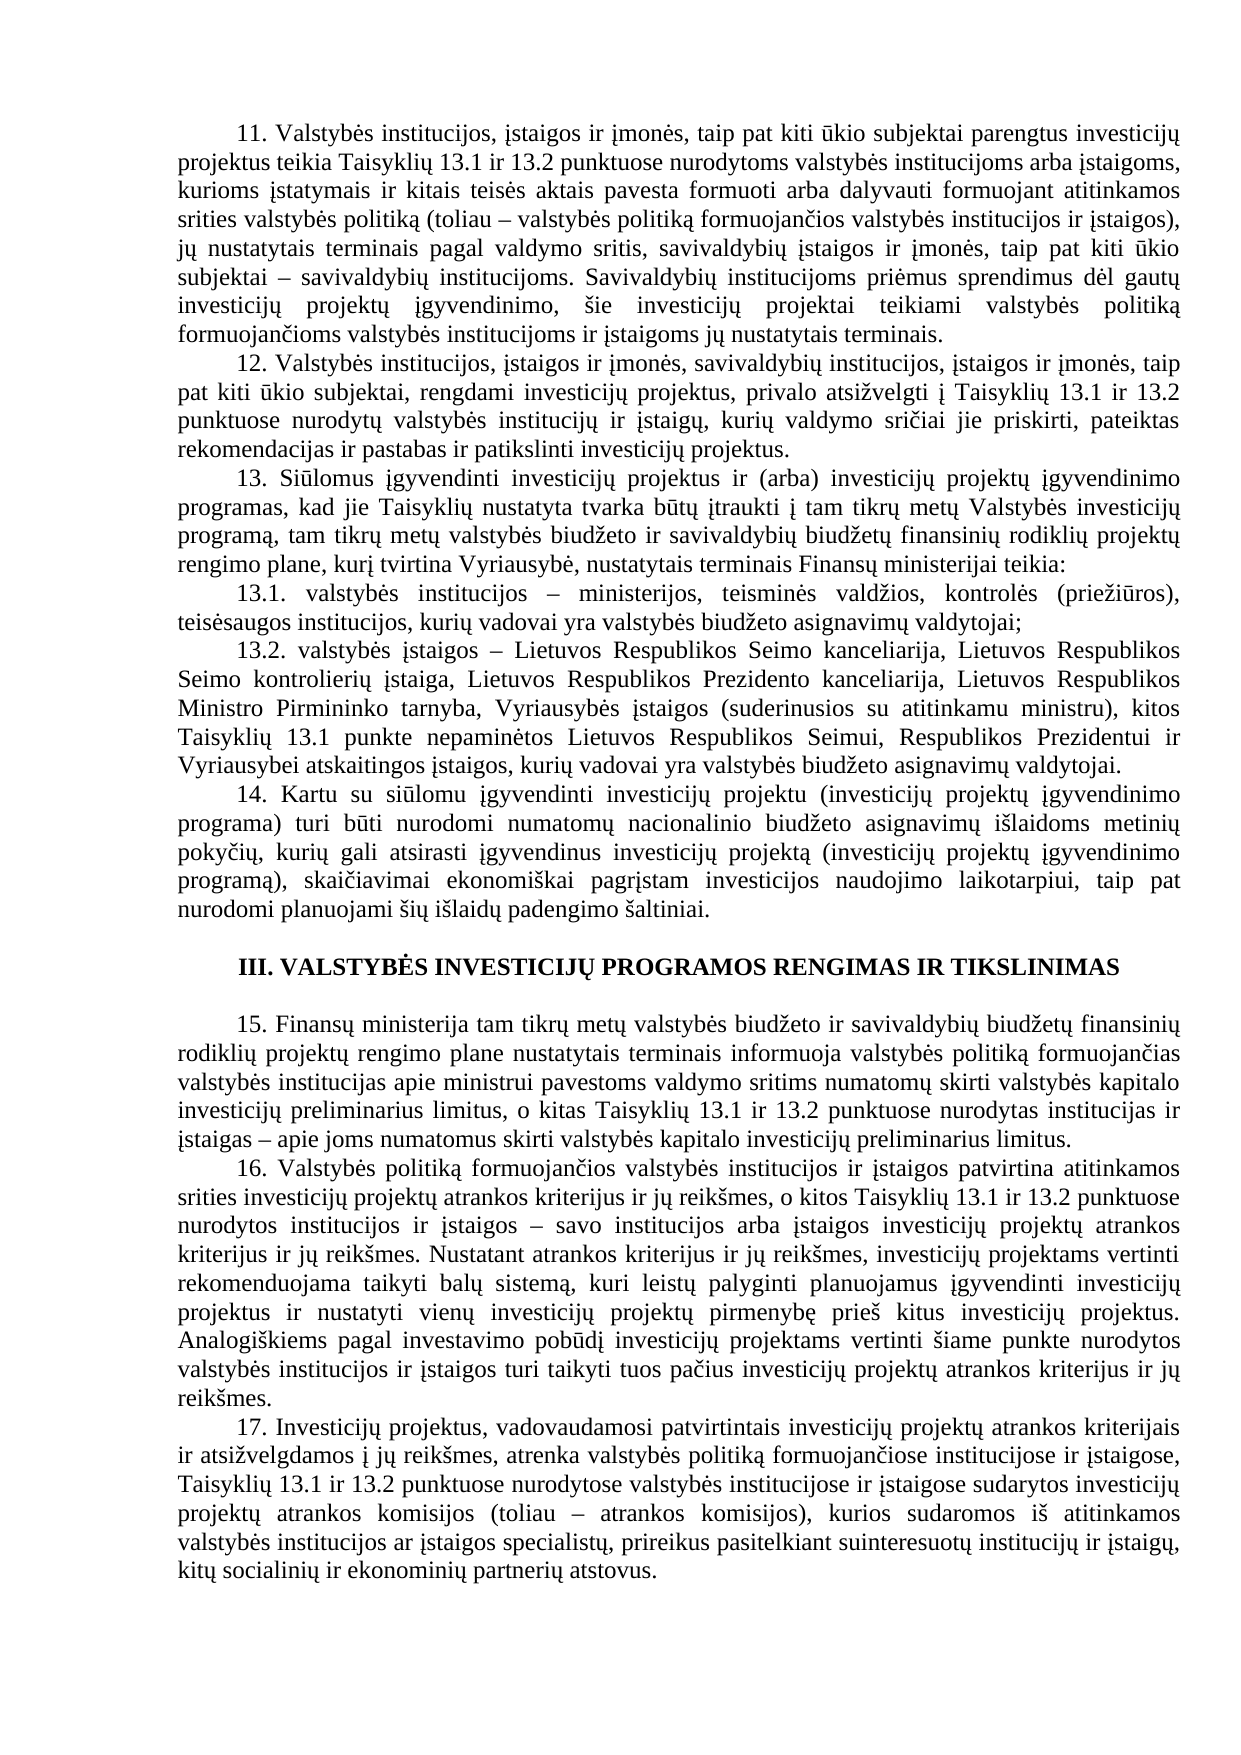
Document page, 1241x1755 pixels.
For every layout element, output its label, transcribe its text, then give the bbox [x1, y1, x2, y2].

text 14. Kartu su siūlomu įgyvendinti investicijų projektu (investicijų projektų įgyvendinimo programa) turi būti nurodomi numatomų nacionalinio biudžeto asignavimų išlaidoms metinių pokyčių, kurių gali atsirasti įgyvendinus investicijų projektą (investicijų projektų įgyvendinimo programą), skaičiavimai ekonomiškai pagrįstam investicijos naudojimo laikotarpiui, taip pat nurodomi planuojami šių išlaidų padengimo šaltiniai. [177, 779, 1181, 923]
text 16. Valstybės politiką formuojančios valstybės institucijos ir įstaigos patvirtina atitinkamos srities investicijų projektų atrankos kriterijus ir jų reikšmes, o kitos Taisyklių 13.1 ir 13.2 punktuose nurodytos institucijos ir įstaigos – savo institucijos arba įstaigos investicijų projektų atrankos kriterijus ir jų reikšmes. Nustatant atrankos kriterijus ir jų reikšmes, investicijų projektams vertinti rekomenduojama taikyti balų sistemą, kuri leistų palyginti planuojamus įgyvendinti investicijų projektus ir nustatyti vienų investicijų projektų pirmenybę prieš kitus investicijų projektus. Analogiškiems pagal investavimo pobūdį investicijų projektams vertinti šiame punkte nurodytos valstybės institucijos ir įstaigos turi taikyti tuos pačius investicijų projektų atrankos kriterijus ir jų reikšmes. [177, 1153, 1181, 1412]
text 13.2. valstybės įstaigos – Lietuvos Respublikos Seimo kanceliarija, Lietuvos Respublikos Seimo kontrolierių įstaiga, Lietuvos Respublikos Prezidento kanceliarija, Lietuvos Respublikos Ministro Pirmininko tarnyba, Vyriausybės įstaigos (suderinusios su atitinkamu ministru), kitos Taisyklių 13.1 punkte nepaminėtos Lietuvos Respublikos Seimui, Respublikos Prezidentui ir Vyriausybei atskaitingos įstaigos, kurių vadovai yra valstybės biudžeto asignavimų valdytojai. [177, 636, 1181, 779]
text 13.1. valstybės institucijos – ministerijos, teisminės valdžios, kontrolės (priežiūros), teisėsaugos institucijos, kurių vadovai yra valstybės biudžeto asignavimų valdytojai; [177, 578, 1181, 636]
text 12. Valstybės institucijos, įstaigos ir įmonės, savivaldybių institucijos, įstaigos ir įmonės, taip pat kiti ūkio subjektai, rengdami investicijų projektus, privalo atsižvelgti į Taisyklių 13.1 ir 13.2 punktuose nurodytų valstybės institucijų ir įstaigų, kurių valdymo sričiai jie priskirti, pateiktas rekomendacijas ir pastabas ir patikslinti investicijų projektus. [177, 348, 1181, 463]
text III. VALSTYBĖS INVESTICIJŲ PROGRAMOS RENGIMAS IR TIKSLINIMAS [177, 952, 1181, 981]
text 11. Valstybės institucijos, įstaigos ir įmonės, taip pat kiti ūkio subjektai parengtus investicijų projektus teikia Taisyklių 13.1 ir 13.2 punktuose nurodytoms valstybės institucijoms arba įstaigoms, kurioms įstatymais ir kitais teisės aktais pavesta formuoti arba dalyvauti formuojant atitinkamos srities valstybės politiką (toliau – valstybės politiką formuojančios valstybės institucijos ir įstaigos), jų nustatytais terminais pagal valdymo sritis, savivaldybių įstaigos ir įmonės, taip pat kiti ūkio subjektai – savivaldybių institucijoms. Savivaldybių institucijoms priėmus sprendimus dėl gautų investicijų projektų įgyvendinimo, šie investicijų projektai teikiami valstybės politiką formuojančioms valstybės institucijoms ir įstaigoms jų nustatytais terminais. [177, 118, 1181, 348]
text 13. Siūlomus įgyvendinti investicijų projektus ir (arba) investicijų projektų įgyvendinimo programas, kad jie Taisyklių nustatyta tvarka būtų įtraukti į tam tikrų metų Valstybės investicijų programą, tam tikrų metų valstybės biudžeto ir savivaldybių biudžetų finansinių rodiklių projektų rengimo plane, kurį tvirtina Vyriausybė, nustatytais terminais Finansų ministerijai teikia: [177, 463, 1181, 578]
text 15. Finansų ministerija tam tikrų metų valstybės biudžeto ir savivaldybių biudžetų finansinių rodiklių projektų rengimo plane nustatytais terminais informuoja valstybės politiką formuojančias valstybės institucijas apie ministrui pavestoms valdymo sritims numatomų skirti valstybės kapitalo investicijų preliminarius limitus, o kitas Taisyklių 13.1 ir 13.2 punktuose nurodytas institucijas ir įstaigas – apie joms numatomus skirti valstybės kapitalo investicijų preliminarius limitus. [177, 1009, 1181, 1153]
text 17. Investicijų projektus, vadovaudamosi patvirtintais investicijų projektų atrankos kriterijais ir atsižvelgdamos į jų reikšmes, atrenka valstybės politiką formuojančiose institucijose ir įstaigose, Taisyklių 13.1 ir 13.2 punktuose nurodytose valstybės institucijose ir įstaigose sudarytos investicijų projektų atrankos komisijos (toliau – atrankos komisijos), kurios sudaromos iš atitinkamos valstybės institucijos ar įstaigos specialistų, prireikus pasitelkiant suinteresuotų institucijų ir įstaigų, kitų socialinių ir ekonominių partnerių atstovus. [177, 1412, 1181, 1584]
